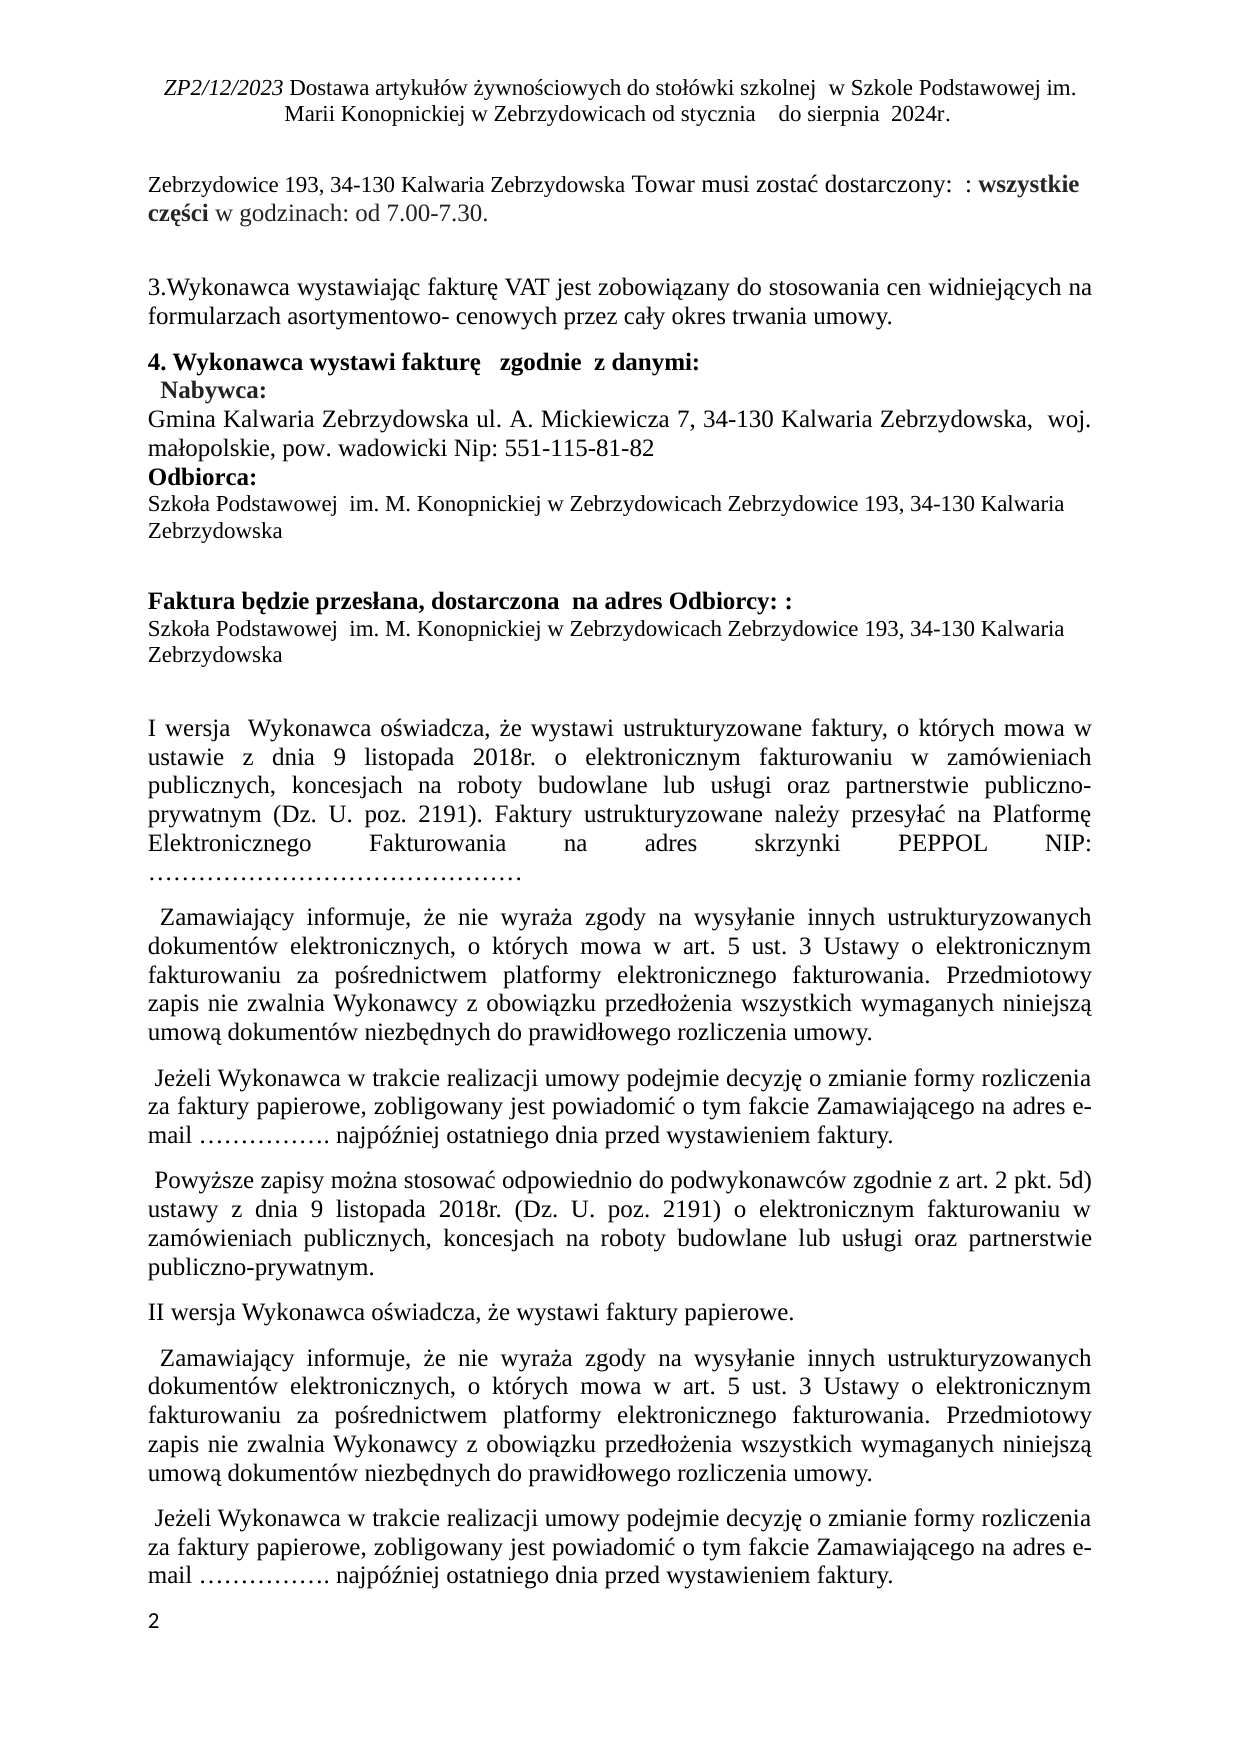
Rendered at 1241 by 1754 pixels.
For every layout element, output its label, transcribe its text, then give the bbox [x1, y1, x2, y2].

text Powyższe zapisy można stosować odpowiednio do podwykonawców zgodnie z art. 2 pkt. 5d) ustawy z dnia 9 listopada 2018r. (Dz. U. poz. 2191) o elektronicznym fakturowaniu w zamówieniach publicznych, koncesjach na roboty budowlane lub usługi oraz partnerstwie publiczno-prywatnym. [148, 1166, 1093, 1281]
text Zamawiający informuje, że nie wyraża zgody na wysyłanie innych ustrukturyzowanych dokumentów elektronicznych, o których mowa w art. 5 ust. 3 Ustawy o elektronicznym fakturowaniu za pośrednictwem platformy elektronicznego fakturowania. Przedmiotowy zapis nie zwalnia Wykonawcy z obowiązku przedłożenia wszystkich wymaganych niniejszą umową dokumentów niezbędnych do prawidłowego rozliczenia umowy. [148, 1343, 1093, 1486]
text Faktura będzie przesłana, dostarczona na adres Odbiorcy: : Szkoła Podstawowej im. M. Konopnickiej w Zebrzydowicach Zebrzydowice 193, 34-130 Kalwaria Zebrzydowska [148, 586, 1093, 668]
text 3.Wykonawca wystawiając fakturę VAT jest zobowiązany do stosowania cen widniejących na formularzach asortymentowo- cenowych przez cały okres trwania umowy. [148, 272, 1093, 330]
text I wersja Wykonawca oświadcza, że wystawi ustrukturyzowane faktury, o których mowa w ustawie z dnia 9 listopada 2018r. o elektronicznym fakturowaniu w zamówieniach publicznych, koncesjach na roboty budowlane lub usługi oraz partnerstwie publiczno-prywatnym (Dz. U. poz. 2191). Faktury ustrukturyzowane należy przesyłać na Platformę Elektronicznego Fakturowania na adres skrzynki PEPPOL NIP: ……………………………………… [148, 713, 1093, 886]
text Zamawiający informuje, że nie wyraża zgody na wysyłanie innych ustrukturyzowanych dokumentów elektronicznych, o których mowa w art. 5 ust. 3 Ustawy o elektronicznym fakturowaniu za pośrednictwem platformy elektronicznego fakturowania. Przedmiotowy zapis nie zwalnia Wykonawcy z obowiązku przedłożenia wszystkich wymaganych niniejszą umową dokumentów niezbędnych do prawidłowego rozliczenia umowy. [148, 902, 1093, 1046]
text 4. Wykonawca wystawi fakturę zgodnie z danymi: Nabywca: [148, 347, 1093, 404]
text Jeżeli Wykonawca w trakcie realizacji umowy podejmie decyzję o zmianie formy rozliczenia za faktury papierowe, zobligowany jest powiadomić o tym fakcie Zamawiającego na adres e-mail ……………. najpóźniej ostatniego dnia przed wystawieniem faktury. [148, 1063, 1093, 1149]
text II wersja Wykonawca oświadcza, że wystawi faktury papierowe. [148, 1297, 1093, 1326]
text Odbiorca: Szkoła Podstawowej im. M. Konopnickiej w Zebrzydowicach Zebrzydowice 193, 34-130 Kalwaria Zebrzydowska [148, 462, 1093, 543]
text Jeżeli Wykonawca w trakcie realizacji umowy podejmie decyzję o zmianie formy rozliczenia za faktury papierowe, zobligowany jest powiadomić o tym fakcie Zamawiającego na adres e-mail ……………. najpóźniej ostatniego dnia przed wystawieniem faktury. [148, 1503, 1093, 1589]
text Zebrzydowice 193, 34-130 Kalwaria Zebrzydowska Towar musi zostać dostarczony: : wszystkie części w godzinach: od 7.00-7.30. [148, 169, 1093, 227]
text Gmina Kalwaria Zebrzydowska ul. A. Mickiewicza 7, 34-130 Kalwaria Zebrzydowska, woj. małopolskie, pow. wadowicki Nip: 551-115-81-82 [148, 404, 1093, 462]
